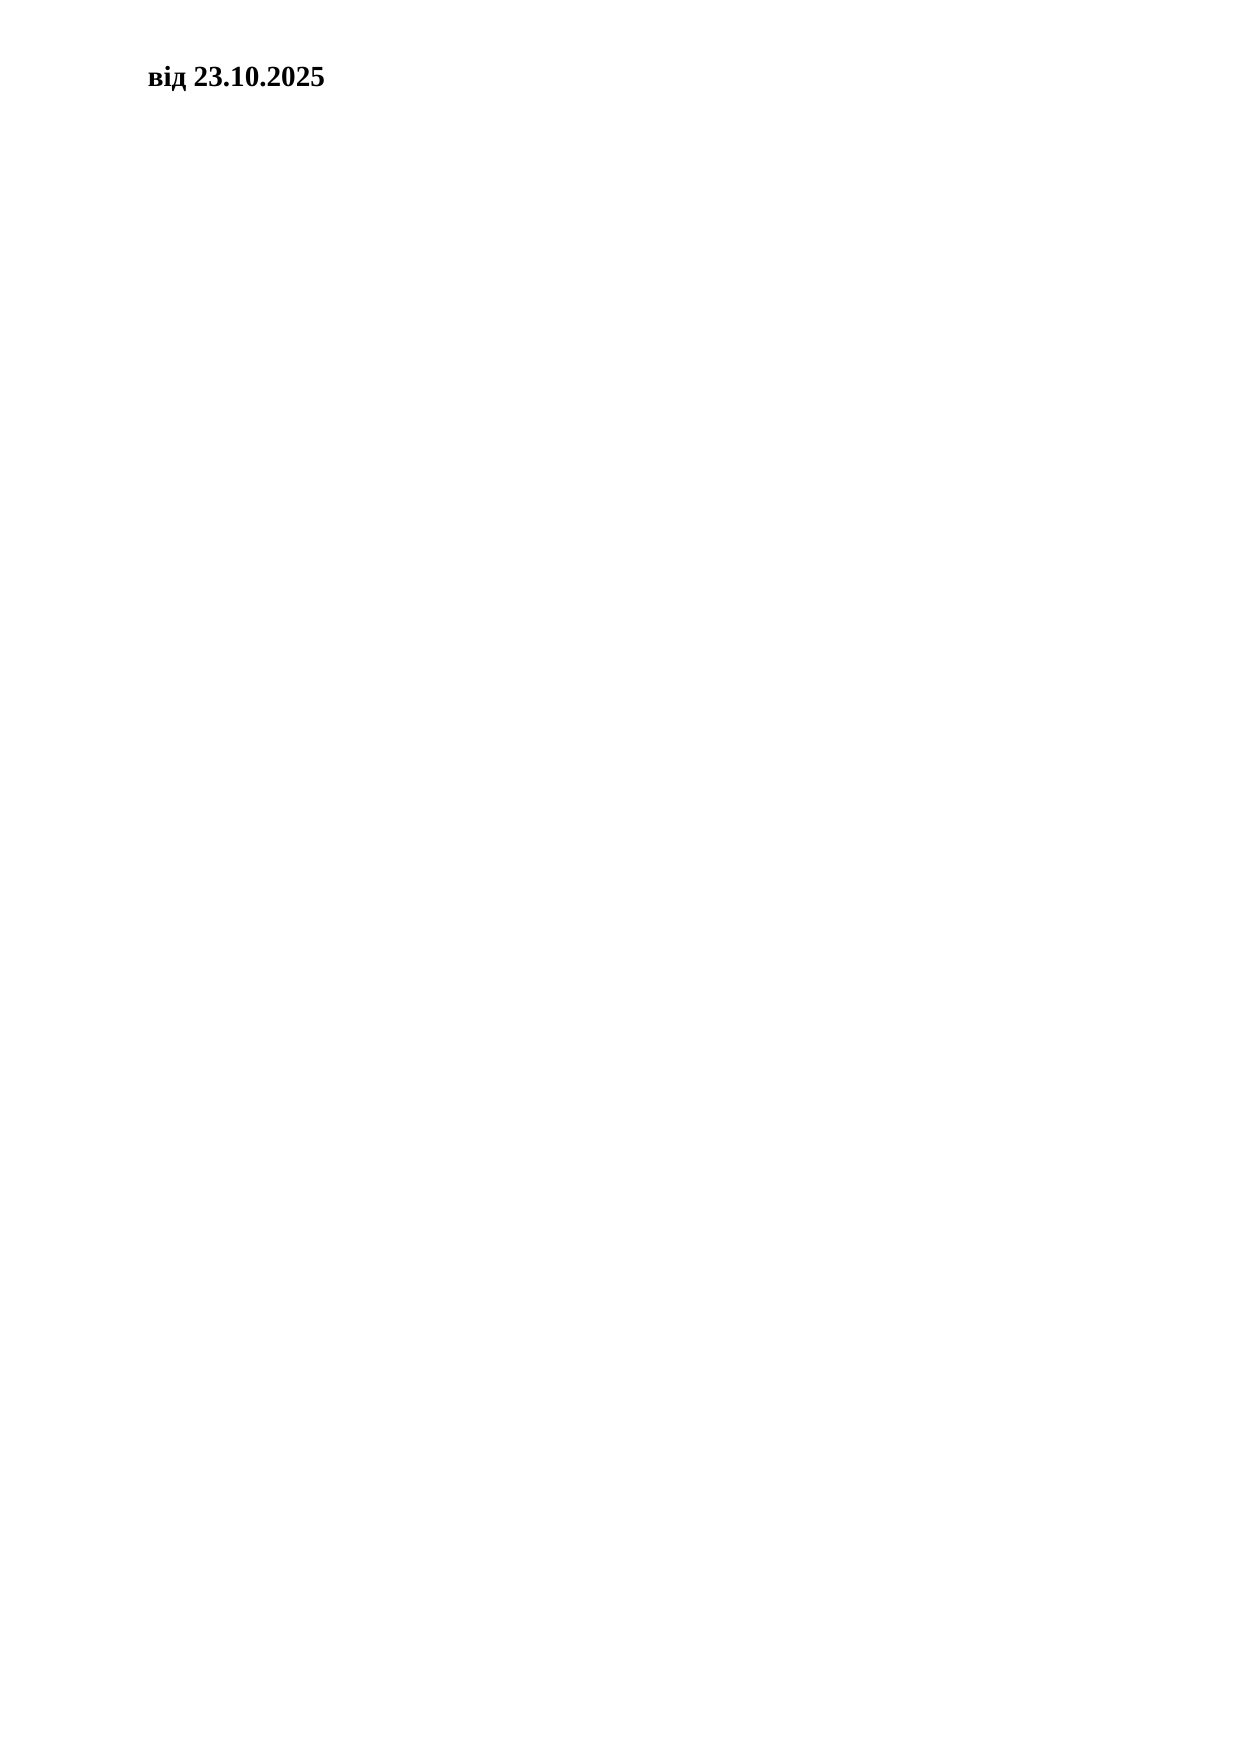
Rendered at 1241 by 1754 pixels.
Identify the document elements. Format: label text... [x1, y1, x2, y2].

text від 23.10.2025 [148, 59, 1152, 93]
